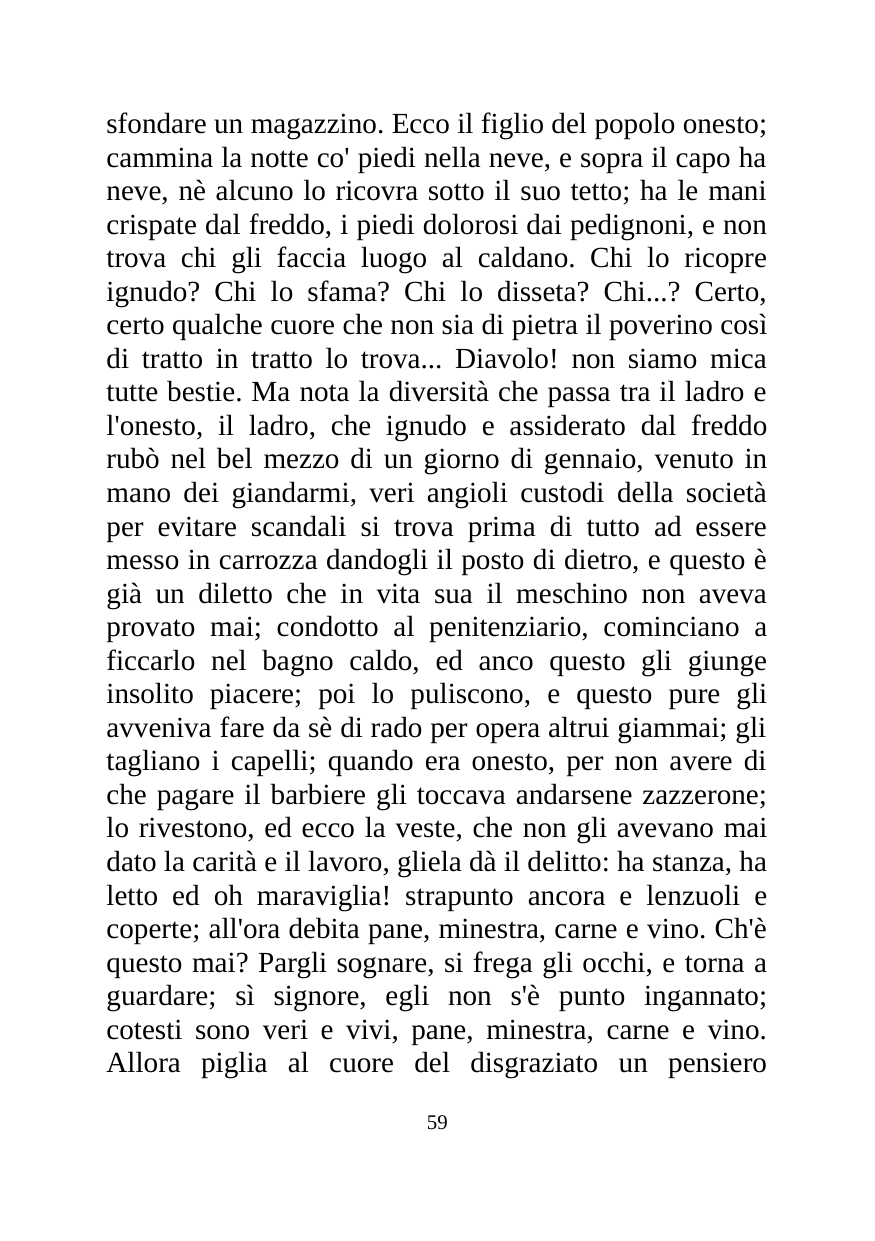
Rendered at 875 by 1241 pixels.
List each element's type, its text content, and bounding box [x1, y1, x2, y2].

text sfondare un magazzino. Ecco il figlio del popolo onesto; cammina la notte co' piedi nella neve, e sopra il capo ha neve, nè alcuno lo ricovra sotto il suo tetto; ha le mani crispate dal freddo, i piedi dolorosi dai pedignoni, e non trova chi gli faccia luogo al caldano. Chi lo ricopre ignudo? Chi lo sfama? Chi lo disseta? Chi...? Certo, certo qualche cuore che non sia di pietra il poverino così di tratto in tratto lo trova... Diavolo! non siamo mica tutte bestie. Ma nota la diversità che passa tra il ladro e l'onesto, il ladro, che ignudo e assiderato dal freddo rubò nel bel mezzo di un giorno di gennaio, venuto in mano dei giandarmi, veri angioli custodi della società per evitare scandali si trova prima di tutto ad essere messo in carrozza dandogli il posto di dietro, e questo è già un diletto che in vita sua il meschino non aveva provato mai; condotto al penitenziario, cominciano a ficcarlo nel bagno caldo, ed anco questo gli giunge insolito piacere; poi lo puliscono, e questo pure gli avveniva fare da sè di rado per opera altrui giammai; gli tagliano i capelli; quando era onesto, per non avere di che pagare il barbiere gli toccava andarsene zazzerone; lo rivestono, ed ecco la veste, che non gli avevano mai dato la carità e il lavoro, gliela dà il delitto: ha stanza, ha letto ed oh maraviglia! strapunto ancora e lenzuoli e coperte; all'ora debita pane, minestra, carne e vino. Ch'è questo mai? Pargli sognare, si frega gli occhi, e torna a guardare; sì signore, egli non s'è punto ingannato; cotesti sono veri e vivi, pane, minestra, carne e vino. Allora piglia al cuore del disgraziato un pensiero [106, 106, 768, 1079]
